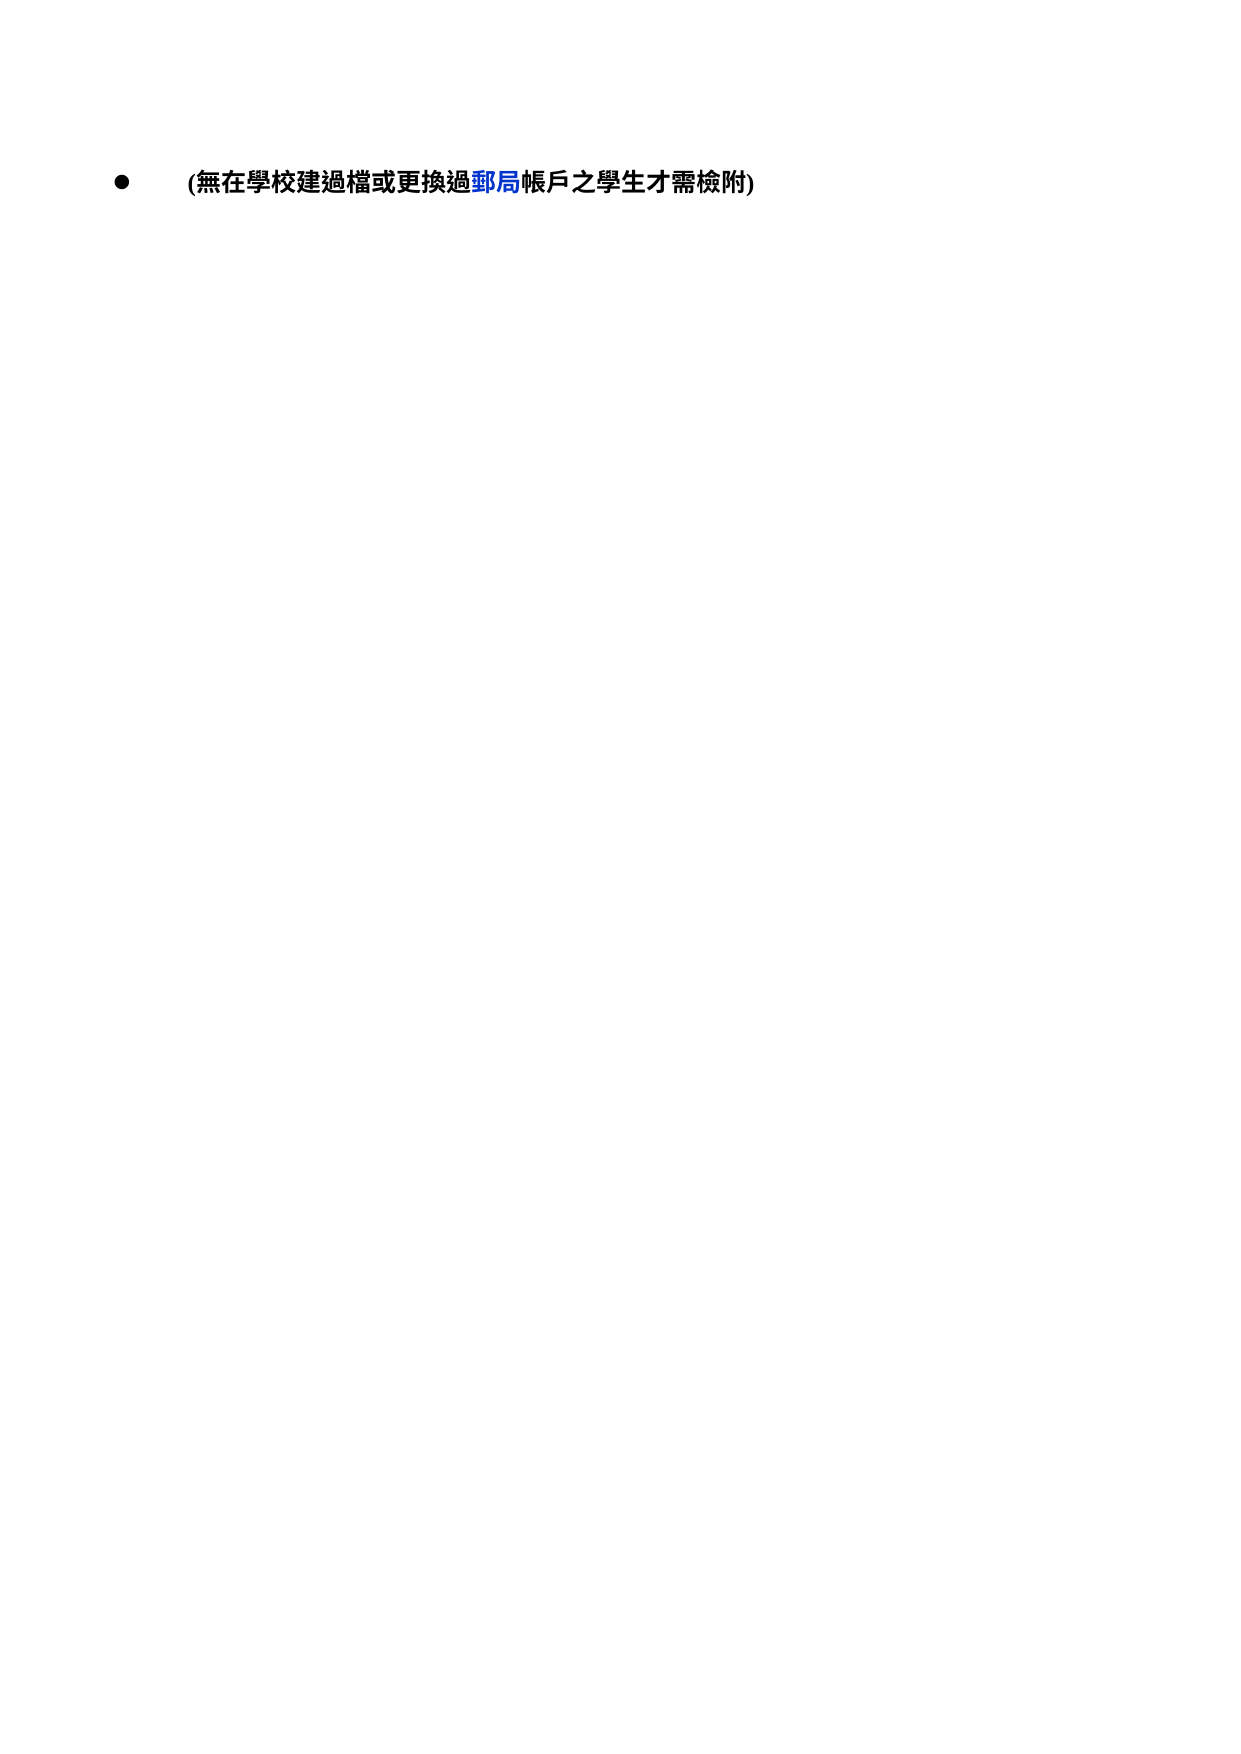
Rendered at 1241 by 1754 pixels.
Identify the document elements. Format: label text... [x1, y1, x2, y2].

list (無在學校建過檔或更換過郵局帳戶之學生才需檢附) [112, 139, 1128, 202]
